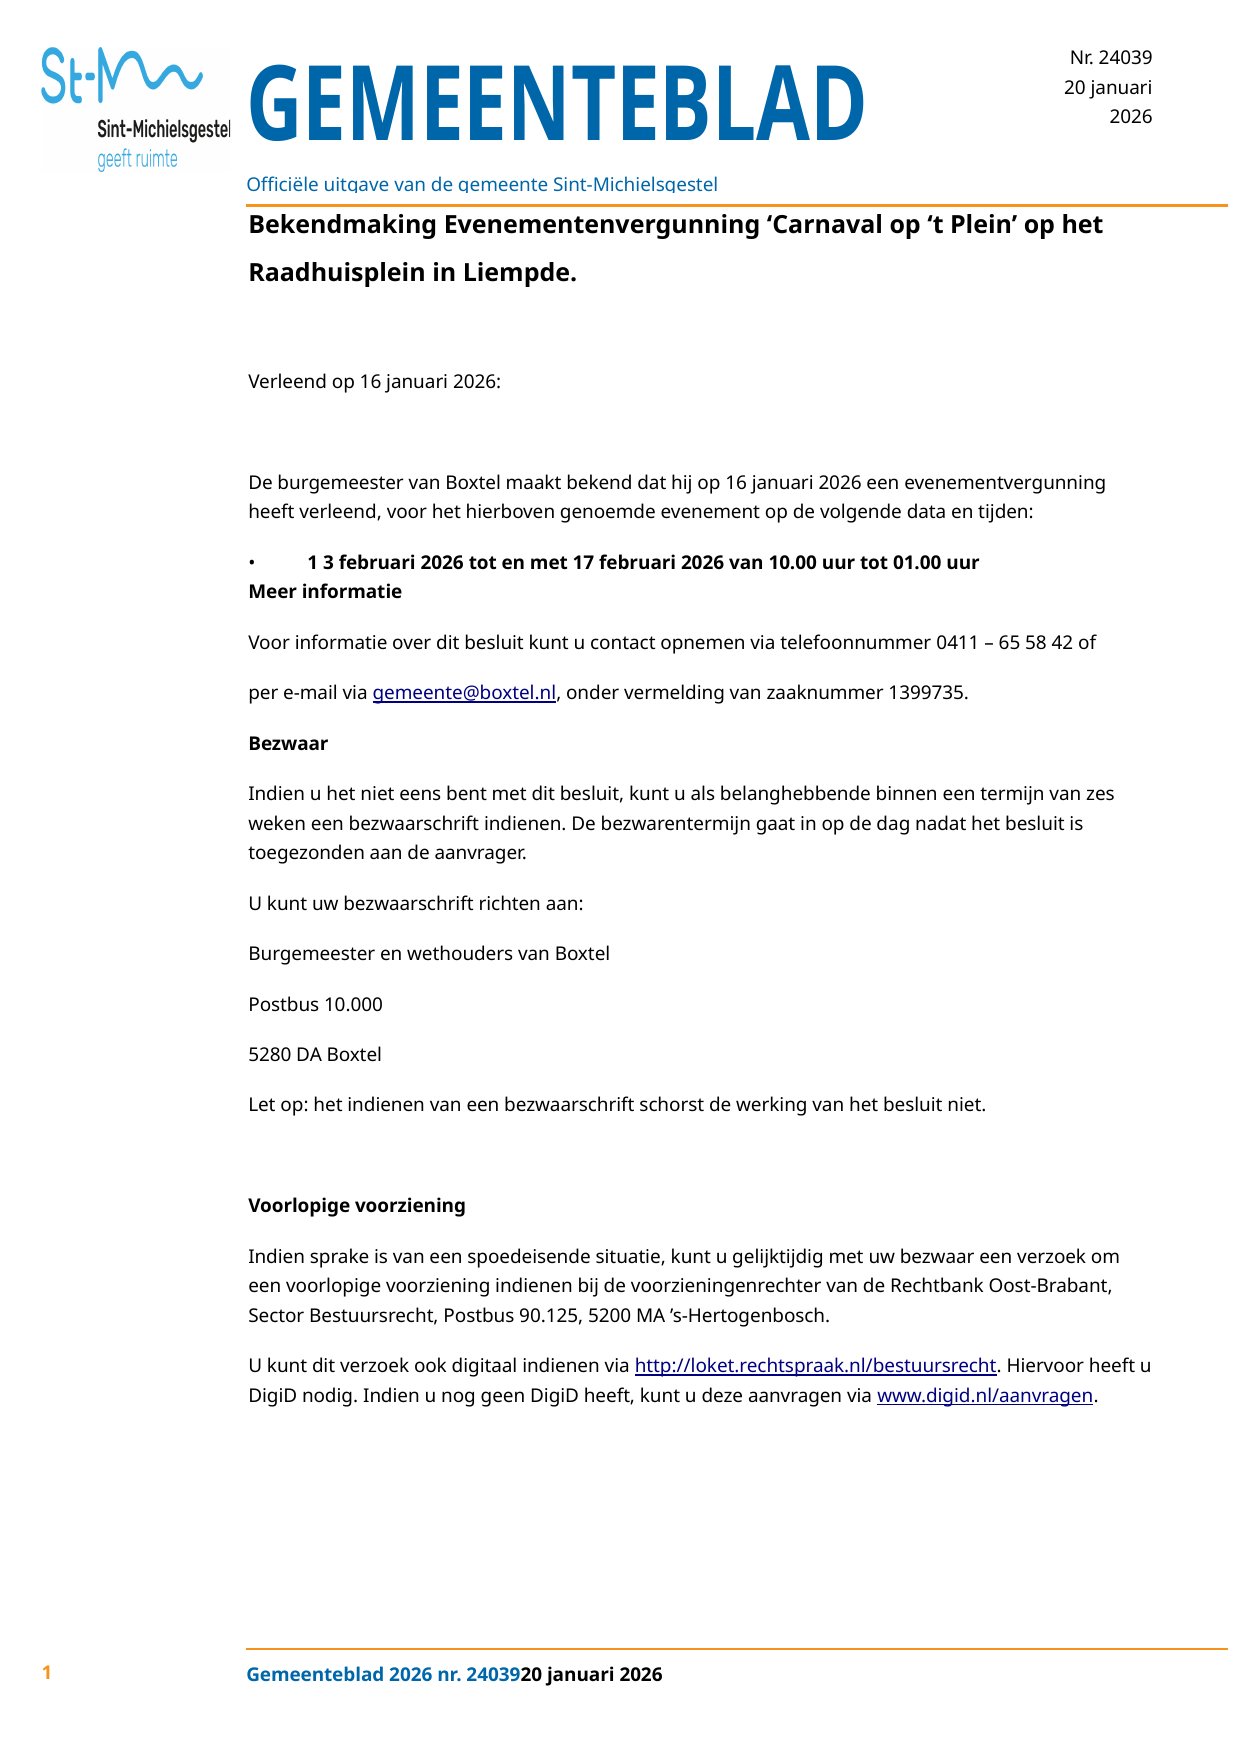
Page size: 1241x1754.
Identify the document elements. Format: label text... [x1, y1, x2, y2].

text per e-mail via gemeente@boxtel.nl, onder vermelding van zaaknummer 1399735. [248, 679, 1152, 705]
text Let op: het indienen van een bezwaarschrift schorst de werking van het besluit niet. [248, 1092, 1152, 1117]
text Bezwaar [248, 730, 1152, 756]
text Indien u het niet eens bent met dit besluit, kunt u als belanghebbende binnen een termijn van zes weken een bezwaarschrift indienen. De bezwarentermijn gaat in op de dag nadat het besluit is toegezonden aan de aanvrager. [248, 780, 1152, 865]
text Burgemeester en wethouders van Boxtel [248, 940, 1152, 966]
text Bekendmaking Evenementenvergunning ‘Carnaval op ‘t Plein’ op het Raadhuisplein in Liempde. [248, 207, 1152, 288]
list 1 3 februari 2026 tot en met 17 februari 2026 van 10.00 uur tot 01.00 uur [248, 549, 1152, 575]
picture [41, 47, 231, 172]
text U kunt dit verzoek ook digitaal indienen via http://loket.rechtspraak.nl/bestuursrecht. Hiervoor heeft u DigiD nodig. Indien u nog geen DigiD heeft, kunt u deze aanvragen via www.digid.nl/aanvragen. [248, 1352, 1152, 1408]
text Voorlopige voorziening [248, 1192, 1152, 1218]
text Meer informatie [248, 579, 1152, 604]
text De burgemeester van Boxtel maakt bekend dat hij op 16 januari 2026 een evenementvergunning heeft verleend, voor het hierboven genoemde evenement op de volgende data en tijden: [248, 469, 1152, 524]
text Indien sprake is van een spoedeisende situatie, kunt u gelijktijdig met uw bezwaar een verzoek om een voorlopige voorziening indienen bij de voorzieningenrechter van de Rechtbank Oost-Brabant, Sector Bestuursrecht, Postbus 90.125, 5200 MA ’s-Hertogenbosch. [248, 1243, 1152, 1328]
text Verleend op 16 januari 2026: [248, 368, 1152, 394]
text Postbus 10.000 [248, 991, 1152, 1017]
text 5280 DA Boxtel [248, 1041, 1152, 1067]
text Voor informatie over dit besluit kunt u contact opnemen via telefoonnummer 0411 – 65 58 42 of [248, 629, 1152, 655]
text U kunt uw bezwaarschrift richten aan: [248, 890, 1152, 916]
